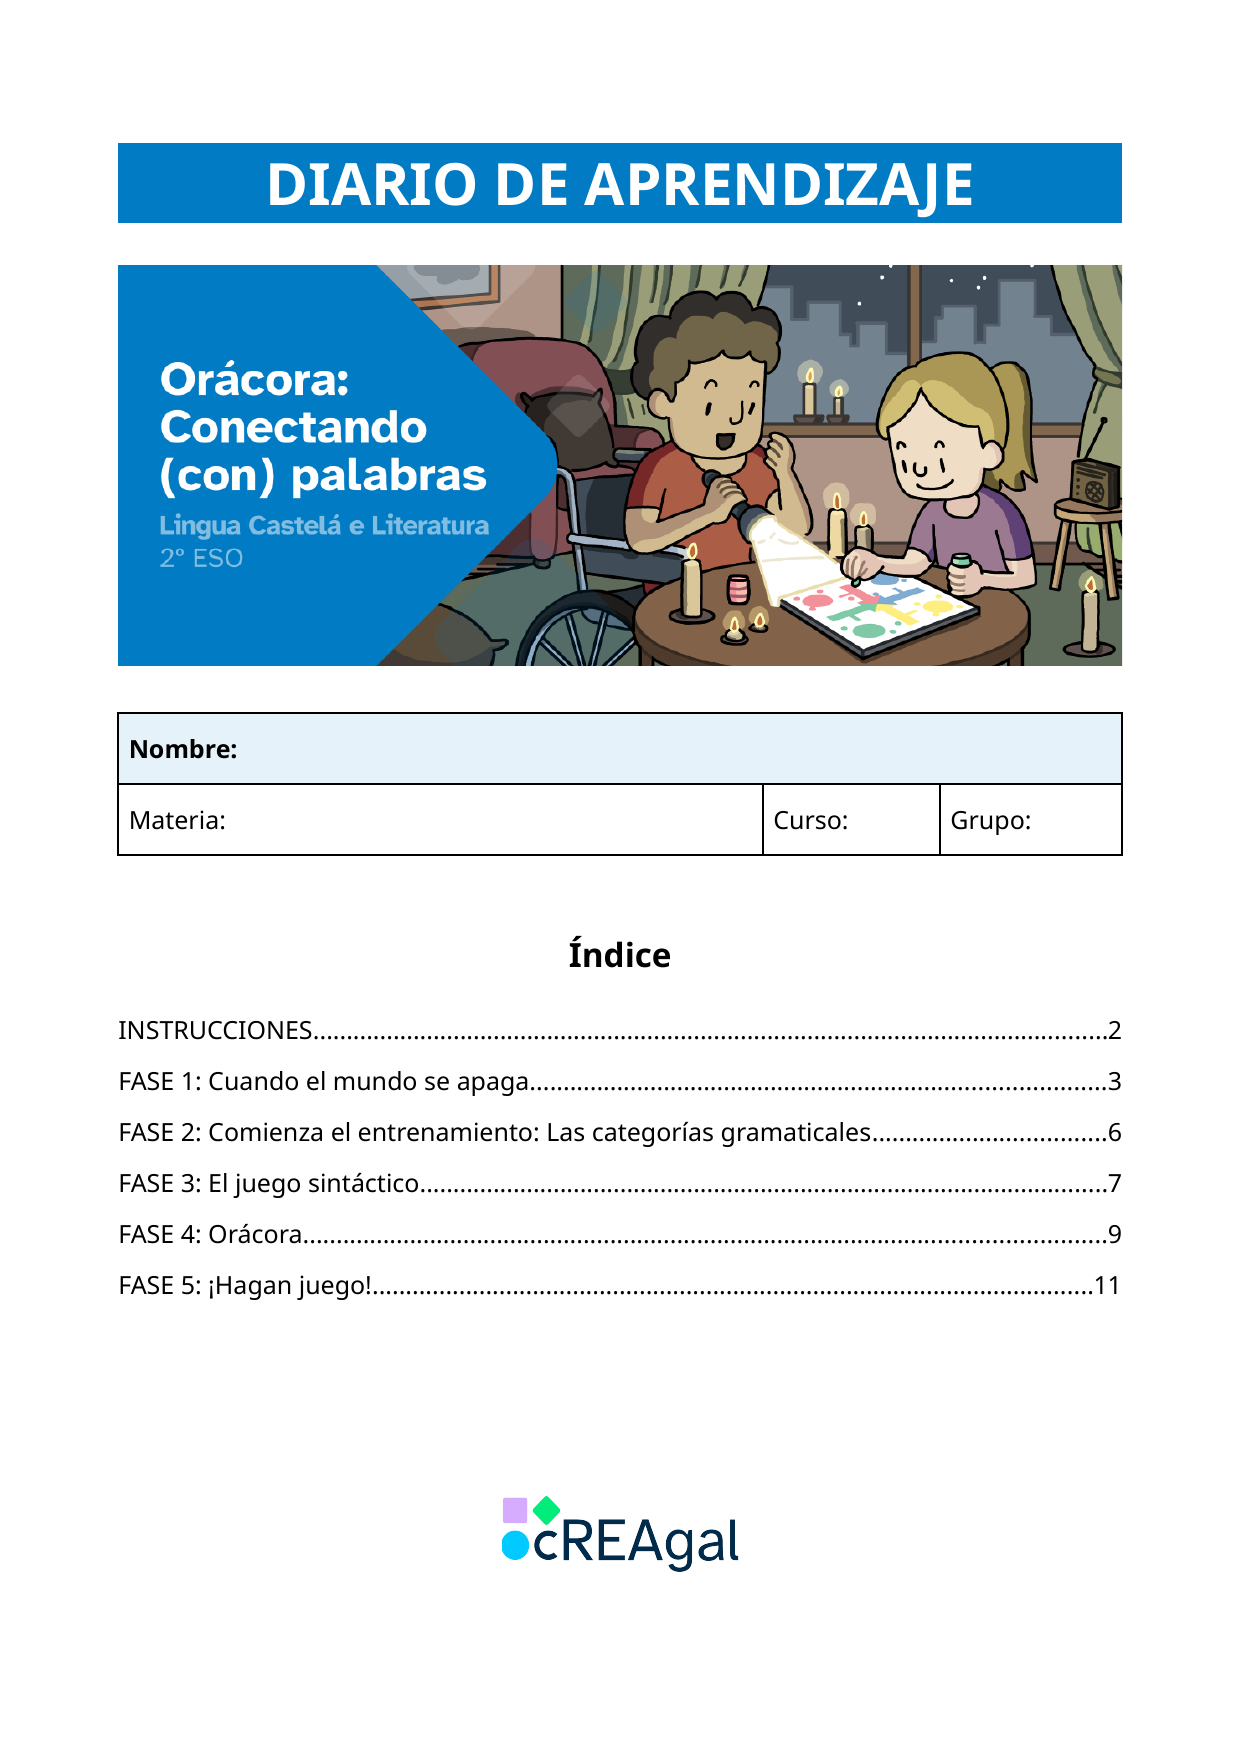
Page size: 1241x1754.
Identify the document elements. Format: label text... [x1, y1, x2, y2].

table_cell Materia: [119, 785, 762, 854]
table_cell Curso: [764, 785, 939, 854]
text FASE 5: ¡Hagan juego! 11 [118, 1268, 1122, 1302]
text FASE 4: Orácora 9 [118, 1217, 1122, 1251]
text FASE 3: El juego sintáctico 7 [118, 1166, 1122, 1200]
text INSTRUCCIONES 2 [118, 1013, 1122, 1047]
picture [118, 265, 1123, 666]
table_cell Grupo: [941, 785, 1121, 854]
text FASE 1: Cuando el mundo se apaga... 3 [118, 1064, 1122, 1098]
text FASE 2: Comienza el entrenamiento: Las categorías gramaticales 6 [118, 1115, 1122, 1149]
subtitle Índice [118, 932, 1122, 977]
subtitle DIARIO DE APRENDIZAJE [118, 143, 1122, 223]
table_header Nombre: [119, 714, 1121, 783]
picture [502, 1496, 739, 1572]
